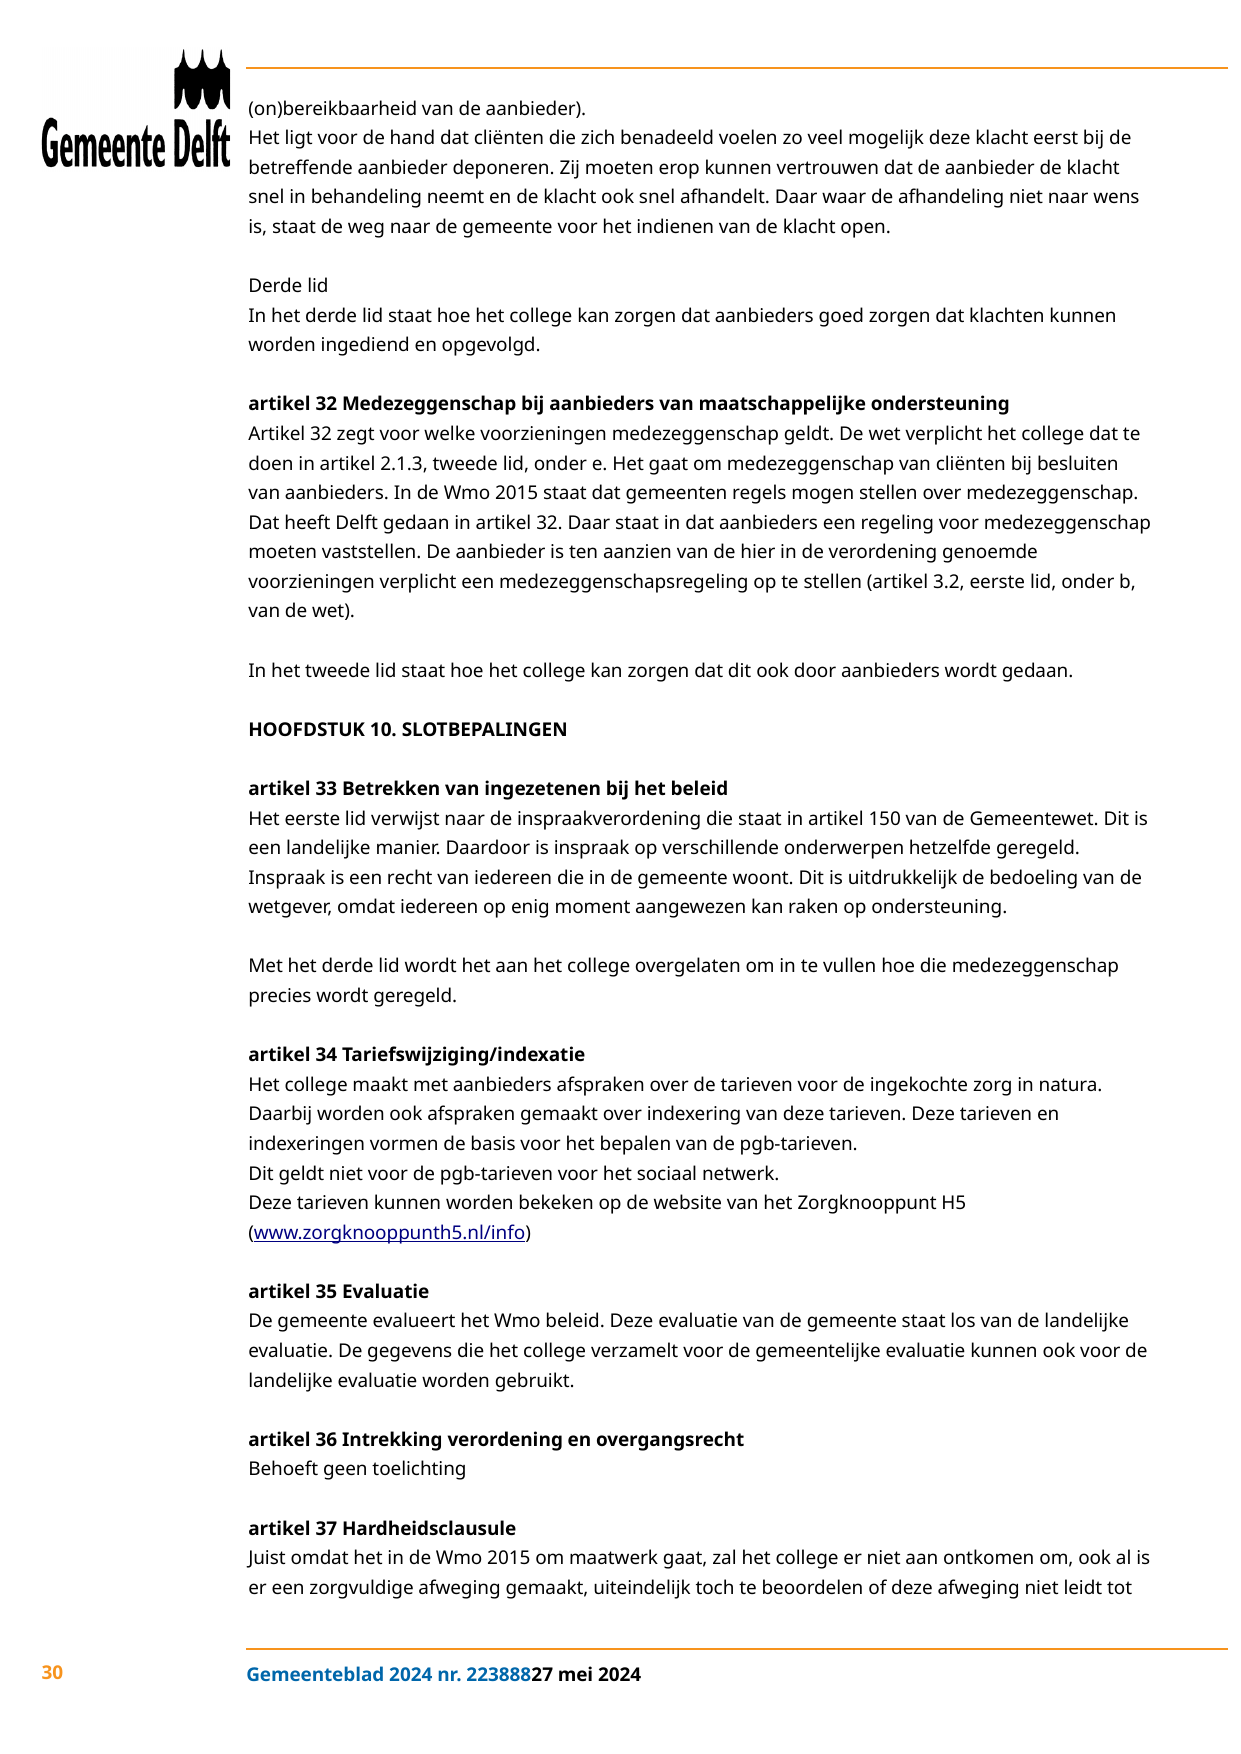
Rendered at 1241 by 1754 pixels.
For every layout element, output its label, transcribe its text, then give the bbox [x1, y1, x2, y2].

text Behoeft geen toelichting [248, 1456, 1152, 1481]
text Het ligt voor de hand dat cliënten die zich benadeeld voelen zo veel mogelijk deze klacht eerst bij de betreffende aanbieder deponeren. Zij moeten erop kunnen vertrouwen dat de aanbieder de klacht snel in behandeling neemt en de klacht ook snel afhandelt. Daar waar de afhandeling niet naar wens is, staat de weg naar de gemeente voor het indienen van de klacht open. [248, 124, 1152, 239]
text artikel 33 Betrekken van ingezetenen bij het beleid [248, 775, 1152, 801]
text Met het derde lid wordt het aan het college overgelaten om in te vullen hoe die medezeggenschap precies wordt geregeld. [248, 953, 1152, 1008]
text artikel 35 Evaluatie [248, 1278, 1152, 1304]
text De gemeente evalueert het Wmo beleid. Deze evaluatie van de gemeente staat los van de landelijke evaluatie. De gegevens die het college verzamelt voor de gemeentelijke evaluatie kunnen ook voor de landelijke evaluatie worden gebruikt. [248, 1308, 1152, 1393]
text Het eerste lid verwijst naar de inspraakverordening die staat in artikel 150 van de Gemeentewet. Dit is een landelijke manier. Daardoor is inspraak op verschillende onderwerpen hetzelfde geregeld. Inspraak is een recht van iedereen die in de gemeente woont. Dit is uitdrukkelijk de bedoeling van de wetgever, omdat iedereen op enig moment aangewezen kan raken op ondersteuning. [248, 805, 1152, 919]
text (on)bereikbaarheid van de aanbieder). [248, 95, 1152, 121]
text artikel 34 Tariefswijziging/indexatie [248, 1041, 1152, 1067]
picture [41, 47, 231, 172]
text Deze tarieven kunnen worden bekeken op de website van het Zorgknooppunt H5 (www.zorgknooppunth5.nl/info) [248, 1189, 1152, 1245]
text In het derde lid staat hoe het college kan zorgen dat aanbieders goed zorgen dat klachten kunnen worden ingediend en opgevolgd. [248, 302, 1152, 357]
text In het tweede lid staat hoe het college kan zorgen dat dit ook door aanbieders wordt gedaan. [248, 657, 1152, 683]
text Derde lid [248, 272, 1152, 298]
text Het college maakt met aanbieders afspraken over de tarieven voor de ingekochte zorg in natura. Daarbij worden ook afspraken gemaakt over indexering van deze tarieven. Deze tarieven en indexeringen vormen de basis voor het bepalen van de pgb-tarieven. [248, 1071, 1152, 1156]
text artikel 32 Medezeggenschap bij aanbieders van maatschappelijke ondersteuning [248, 391, 1152, 416]
text Dit geldt niet voor de pgb-tarieven voor het sociaal netwerk. [248, 1160, 1152, 1186]
text artikel 36 Intrekking verordening en overgangsrecht [248, 1426, 1152, 1452]
text Juist omdat het in de Wmo 2015 om maatwerk gaat, zal het college er niet aan ontkomen om, ook al is er een zorgvuldige afweging gemaakt, uiteindelijk toch te beoordelen of deze afweging niet leidt tot [248, 1544, 1152, 1600]
text HOOFDSTUK 10. SLOTBEPALINGEN [248, 716, 1152, 742]
text Artikel 32 zegt voor welke voorzieningen medezeggenschap geldt. De wet verplicht het college dat te doen in artikel 2.1.3, tweede lid, onder e. Het gaat om medezeggenschap van cliënten bij besluiten van aanbieders. In de Wmo 2015 staat dat gemeenten regels mogen stellen over medezeggenschap. Dat heeft Delft gedaan in artikel 32. Daar staat in dat aanbieders een regeling voor medezeggenschap moeten vaststellen. De aanbieder is ten aanzien van de hier in de verordening genoemde voorzieningen verplicht een medezeggenschapsregeling op te stellen (artikel 3.2, eerste lid, onder b, van de wet). [248, 420, 1152, 623]
text artikel 37 Hardheidsclausule [248, 1515, 1152, 1541]
